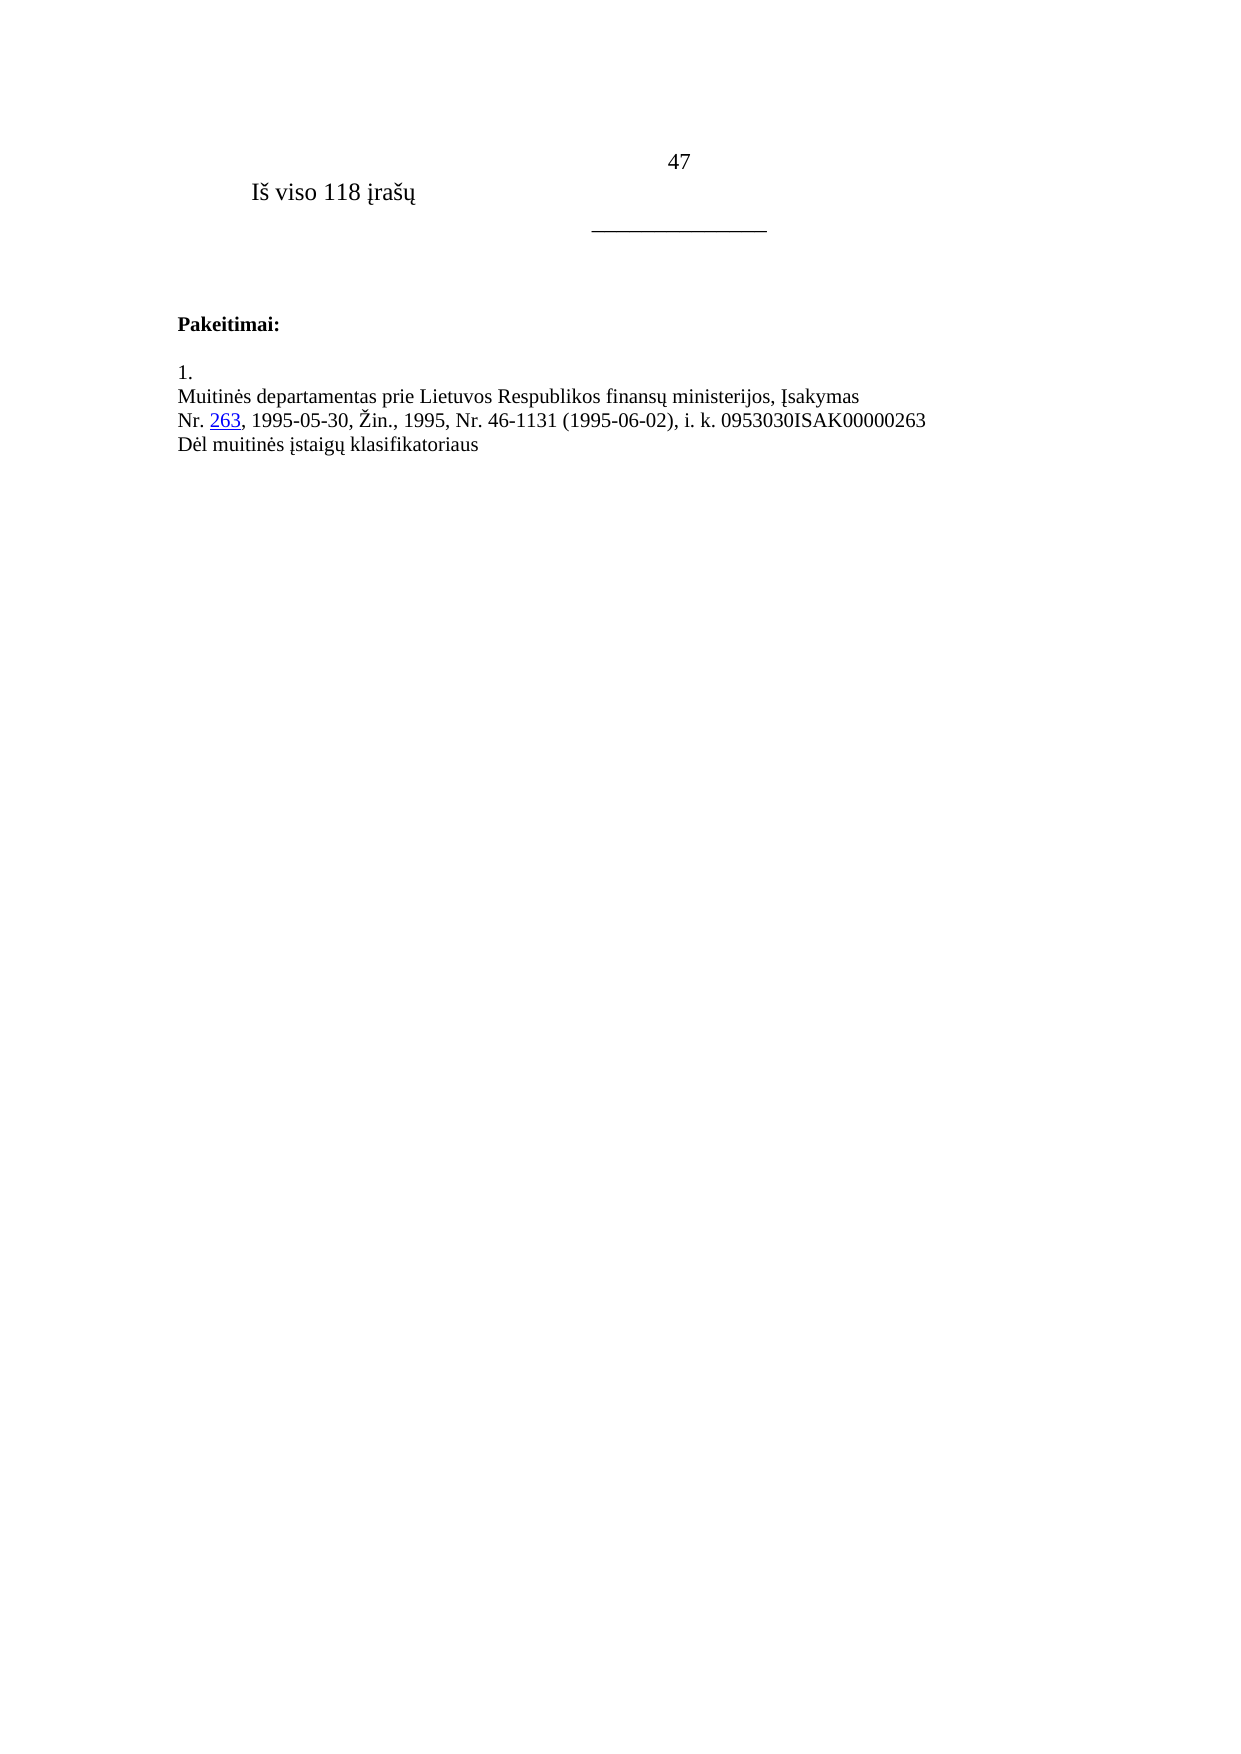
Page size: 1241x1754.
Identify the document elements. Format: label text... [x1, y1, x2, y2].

text Muitinės departamentas prie Lietuvos Respublikos finansų ministerijos, Įsakymas [177, 384, 1181, 408]
text Pakeitimai: [177, 312, 1181, 336]
text Dėl muitinės įstaigų klasifikatoriaus [177, 432, 1181, 456]
text ______________ [177, 206, 1181, 235]
text 1. [177, 360, 1181, 384]
text Iš viso 118 įrašų [177, 177, 1181, 206]
text Nr. 263, 1995-05-30, Žin., 1995, Nr. 46-1131 (1995-06-02), i. k. 0953030ISAK00000263 [177, 408, 1181, 432]
